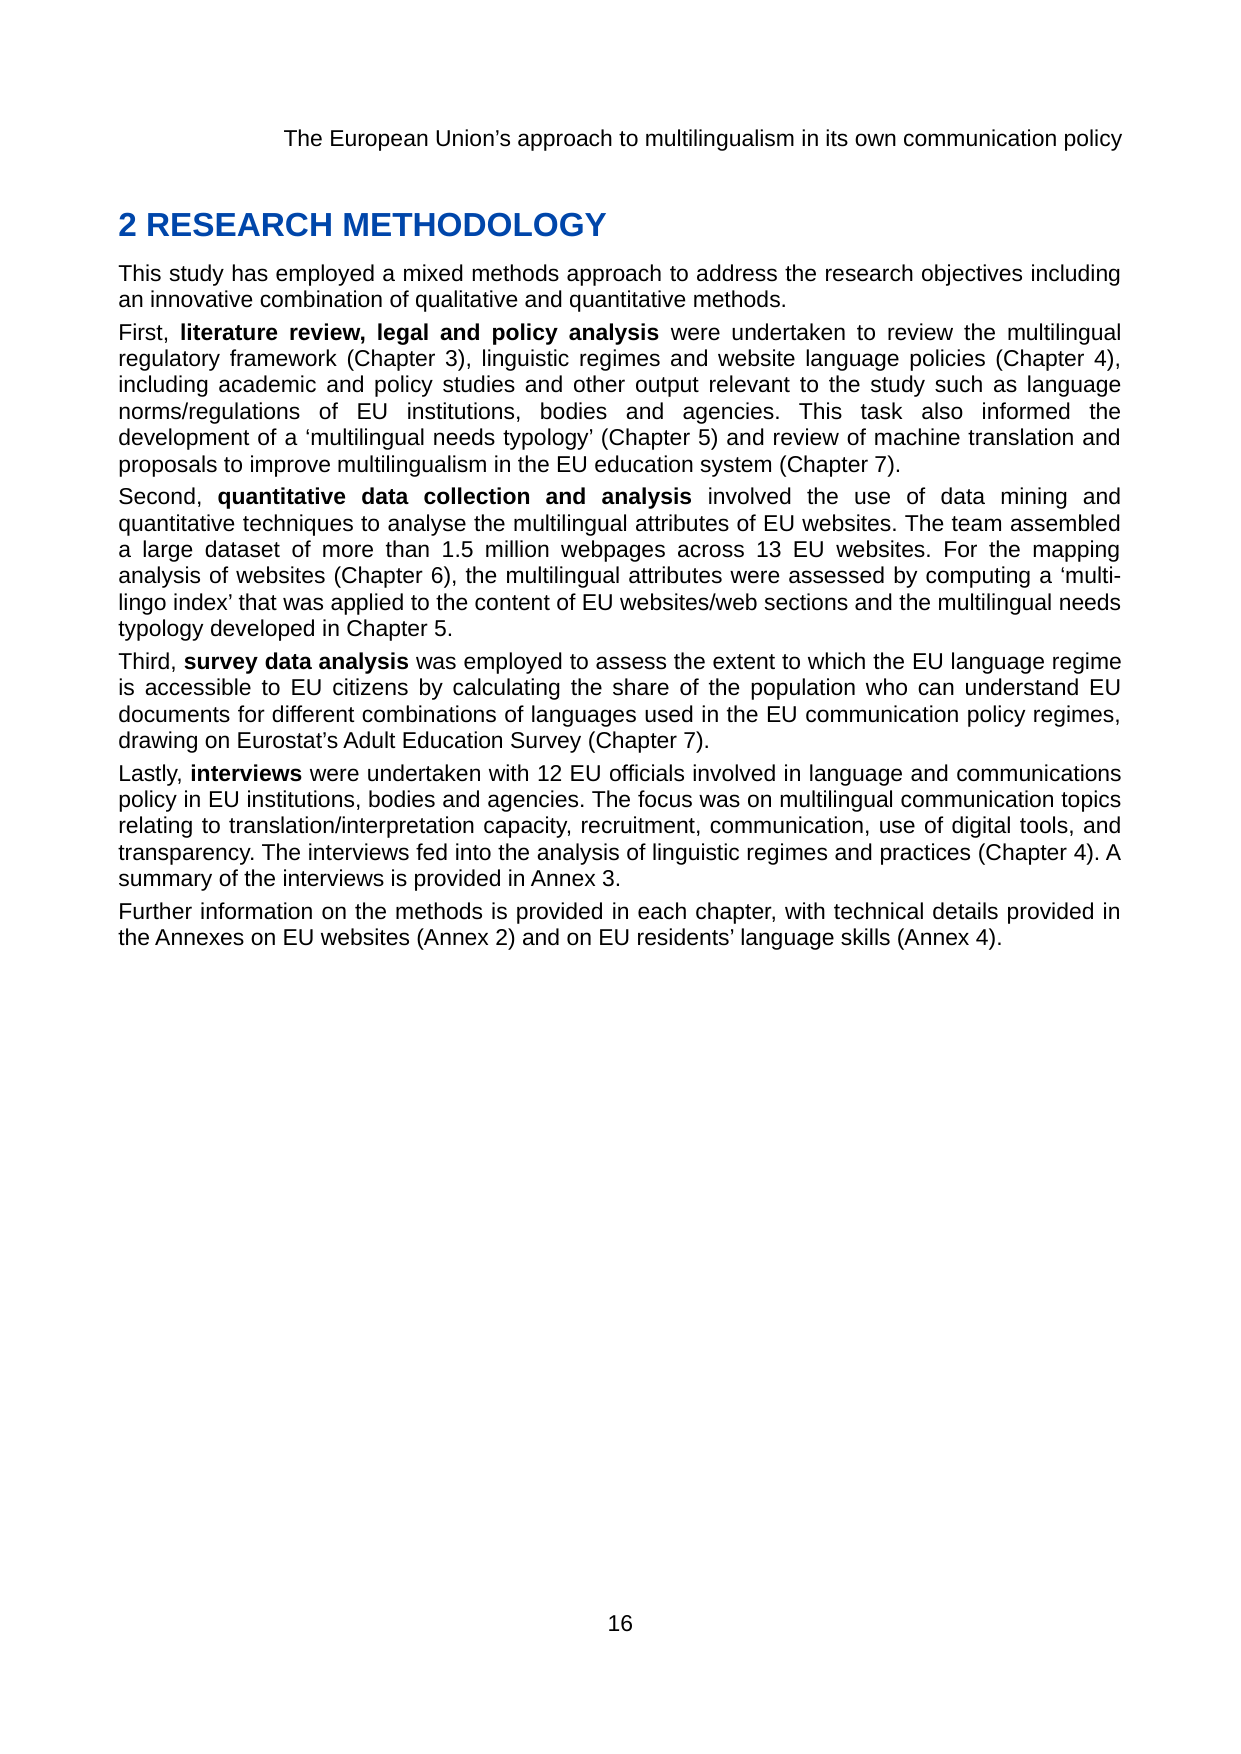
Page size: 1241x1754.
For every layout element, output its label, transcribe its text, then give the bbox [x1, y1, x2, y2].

text First, literature review, legal and policy analysis were undertaken to review the multilingual regulatory framework (Chapter 3), linguistic regimes and website language policies (Chapter 4), including academic and policy studies and other output relevant to the study such as language norms/regulations of EU institutions, bodies and agencies. This task also informed the development of a ‘multilingual needs typology’ (Chapter 5) and review of machine translation and proposals to improve multilingualism in the EU education system (Chapter 7). [118, 319, 1122, 477]
text Second, quantitative data collection and analysis involved the use of data mining and quantitative techniques to analyse the multilingual attributes of EU websites. The team assembled a large dataset of more than 1.5 million webpages across 13 EU websites. For the mapping analysis of websites (Chapter 6), the multilingual attributes were assessed by computing a ‘multi-lingo index’ that was applied to the content of EU websites/web sections and the multilingual needs typology developed in Chapter 5. [118, 483, 1122, 641]
text Third, survey data analysis was employed to assess the extent to which the EU language regime is accessible to EU citizens by calculating the share of the population who can understand EU documents for different combinations of languages used in the EU communication policy regimes, drawing on Eurostat’s Adult Education Survey (Chapter 7). [118, 648, 1122, 753]
text Lastly, interviews were undertaken with 12 EU officials involved in language and communications policy in EU institutions, bodies and agencies. The focus was on multilingual communication topics relating to translation/interpretation capacity, recruitment, communication, use of digital tools, and transparency. The interviews fed into the analysis of linguistic regimes and practices (Chapter 4). A summary of the interviews is provided in Annex 3. [118, 760, 1122, 892]
text Further information on the methods is provided in each chapter, with technical details provided in the Annexes on EU websites (Annex 2) and on EU residents’ language skills (Annex 4). [118, 898, 1122, 951]
subtitle 2 RESEARCH METHODOLOGY [118, 205, 1122, 244]
text This study has employed a mixed methods approach to address the research objectives including an innovative combination of qualitative and quantitative methods. [118, 259, 1122, 312]
